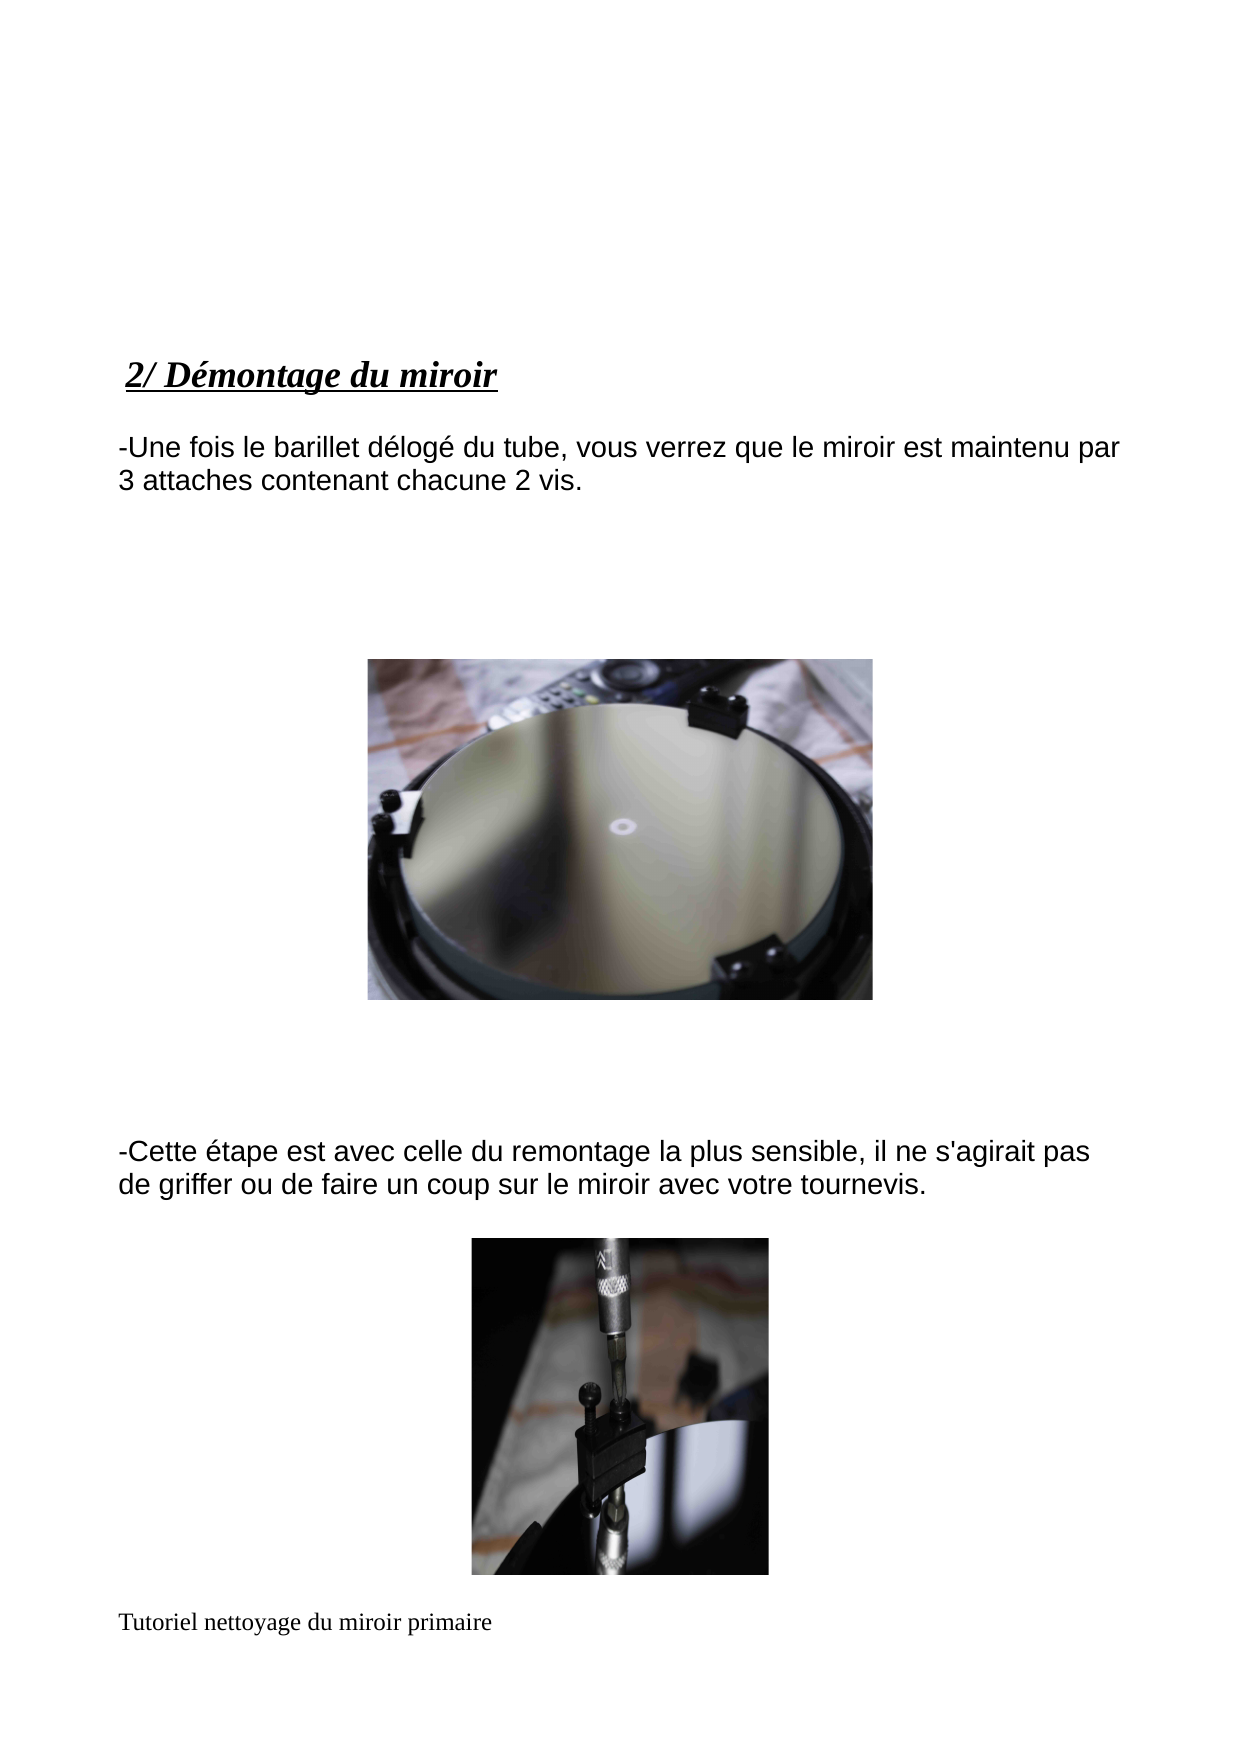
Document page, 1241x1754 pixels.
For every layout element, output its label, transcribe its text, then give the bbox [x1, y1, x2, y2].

text -Une fois le barillet délogé du tube, vous verrez que le miroir est maintenu par 3 attaches contenant chacune 2 vis. [118, 429, 1122, 497]
picture [367, 659, 873, 1000]
text 2/ Démontage du miroir [118, 353, 1122, 396]
text -Cette étape est avec celle du remontage la plus sensible, il ne s'agirait pas de griffer ou de faire un coup sur le miroir avec votre tournevis. [118, 1133, 1122, 1201]
picture [471, 1238, 769, 1575]
